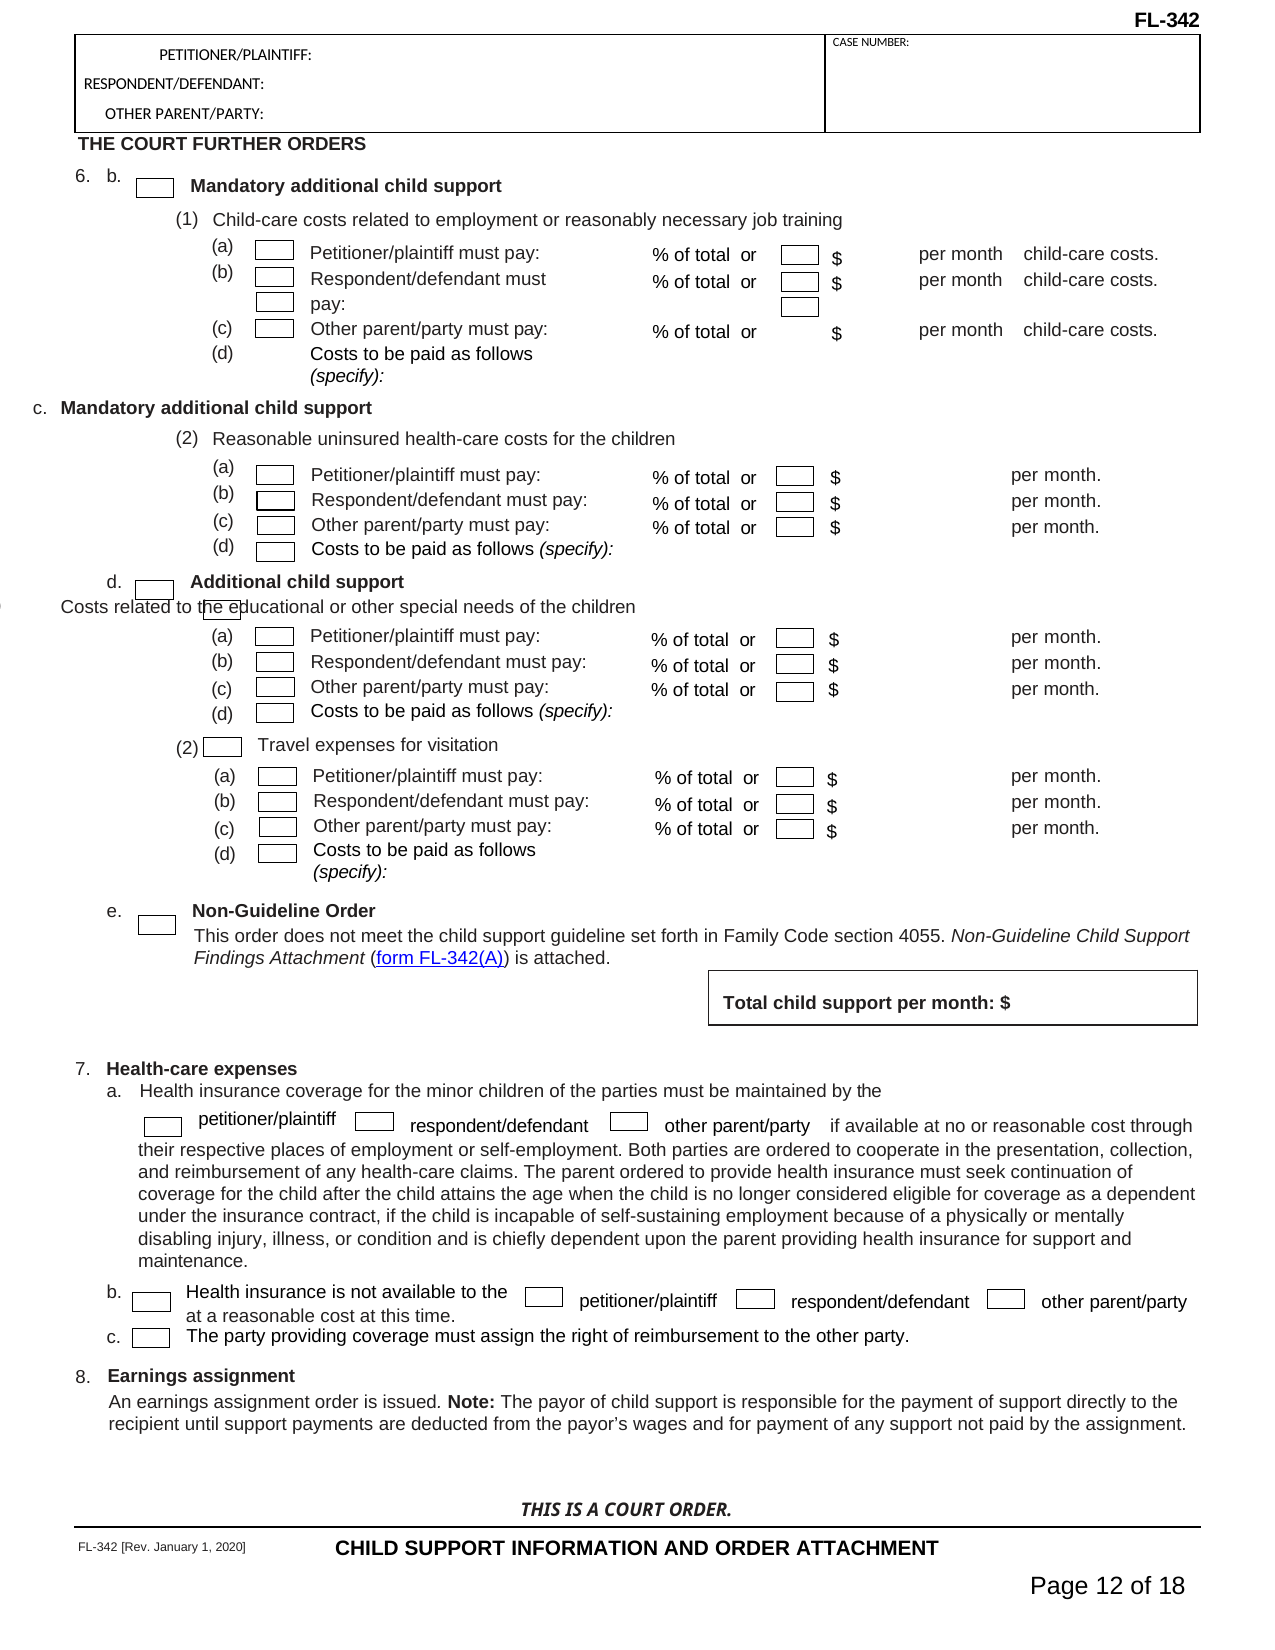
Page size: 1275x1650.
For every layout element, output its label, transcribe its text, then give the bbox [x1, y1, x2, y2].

list Mandatory additional child support [33, 397, 1212, 419]
text (b) [211, 650, 237, 672]
text (a) [211, 625, 237, 646]
text (b) [60, 261, 234, 282]
list b. [75, 165, 126, 186]
text child-care costs. child-care costs. [1023, 242, 1159, 290]
text Total child support per month: $ [723, 992, 1197, 1014]
text An earnings assignment order is issued. Note: The payor of child support is responsible for the payment of support directly to the recipient until support payments are deducted from the payor’s wages and for payment of any support not paid by the assignment. [108, 1391, 1212, 1435]
text per month. per month. per month. [1011, 464, 1101, 538]
text (c) [60, 319, 233, 338]
text % of total or $ [652, 319, 842, 343]
text Costs to be paid as follows (specify): [311, 539, 615, 560]
text THE COURT FURTHER ORDERS [78, 46, 1212, 154]
text % of total or $ [654, 816, 843, 841]
text Petitioner/plaintiff must pay: Respondent/defendant must pay: [309, 242, 586, 314]
text This order does not meet the child support guideline set forth in Family Code section 4055. Non-Guideline Child Support Findings Attachment (form FL-342(A)) is attached. [194, 924, 1212, 968]
text petitioner/plaintiff [579, 1290, 725, 1312]
list Health-care expenses [75, 1057, 1212, 1079]
text % of total or $ [652, 492, 845, 514]
text % of total or $ [654, 792, 843, 816]
text (d) [211, 703, 237, 724]
list Reasonable uninsured health-care costs for the children [175, 428, 1212, 449]
text other parent/party [1041, 1291, 1212, 1312]
text Mandatory additional child support [190, 175, 1212, 197]
text (c) [211, 678, 237, 699]
text (d) [60, 534, 235, 556]
text Petitioner/plaintiff must pay: Respondent/defendant must pay: Other parent/party must pay: [311, 464, 615, 536]
list Child-care costs related to employment or reasonably necessary job training [175, 209, 1212, 231]
list Earnings assignment [75, 1365, 1212, 1388]
list Health insurance is not available to the at a reasonable cost at this time. [106, 1281, 509, 1326]
text % of total or $ [652, 244, 842, 269]
list Health insurance coverage for the minor children of the parties must be maintained by the [106, 1080, 1212, 1101]
text % of total or $ [651, 654, 843, 676]
list The party providing coverage must assign the right of reimbursement to the other party. [106, 1326, 1212, 1348]
text Costs to be paid as follows (specify): [313, 840, 615, 883]
text (b) [60, 482, 235, 503]
text per month. per month. per month. [1011, 764, 1101, 838]
text if available at no or reasonable cost through [830, 1115, 1212, 1137]
text % of total or $ [651, 679, 843, 701]
list Additional child support [106, 571, 1212, 593]
text (d) [60, 342, 234, 363]
text Other parent/party must pay: [310, 319, 613, 339]
text Costs to be paid as follows (specify): [310, 342, 613, 387]
text Costs to be paid as follows (specify): [310, 701, 615, 721]
text other parent/party [664, 1115, 812, 1136]
text per month. per month. per month. [1011, 626, 1101, 699]
text Petitioner/plaintiff must pay: Respondent/defendant must pay: Other parent/party must pay: [310, 625, 615, 697]
text (a) [214, 765, 237, 786]
text Petitioner/plaintiff must pay: Respondent/defendant must pay: Other parent/party must pay: [312, 765, 615, 837]
text per month per month [918, 242, 1004, 290]
text (d) [214, 843, 237, 864]
list Non-Guideline Order [106, 900, 1212, 921]
text (c) [214, 818, 237, 839]
list Costs related to the educational or other special needs of the children [0, 596, 1212, 617]
text (a) [60, 235, 234, 257]
text % of total or $ [654, 767, 843, 790]
text (b) [214, 790, 237, 812]
text petitioner/plaintiff [198, 1108, 340, 1129]
text respondent/defendant [410, 1115, 592, 1136]
text FL-342 [60, 8, 1200, 32]
text % of total or $ [652, 467, 845, 489]
text their respective places of employment or self-employment. Both parties are ordered to cooperate in the presentation, collection, and reimbursement of any health-care claims. The parent ordered to provide health insurance must seek continuation of coverage for the child after the child attains the age when the child is no longer considered eligible for coverage as a dependent under the insurance contract, if the child is incapable of self-sustaining employment because of a physically or mentally disabling injury, illness, or condition and is chiefly dependent upon the parent providing health insurance for support and maintenance. [138, 1139, 1196, 1271]
text (a) [60, 456, 235, 478]
text % of total or $ [652, 517, 845, 538]
text Travel expenses for visitation [257, 734, 615, 756]
text respondent/defendant [791, 1291, 977, 1312]
text % of total or $ [651, 629, 843, 651]
text (c) [60, 509, 234, 531]
text % of total or $ [652, 270, 842, 293]
text per month child-care costs. [919, 319, 1212, 341]
